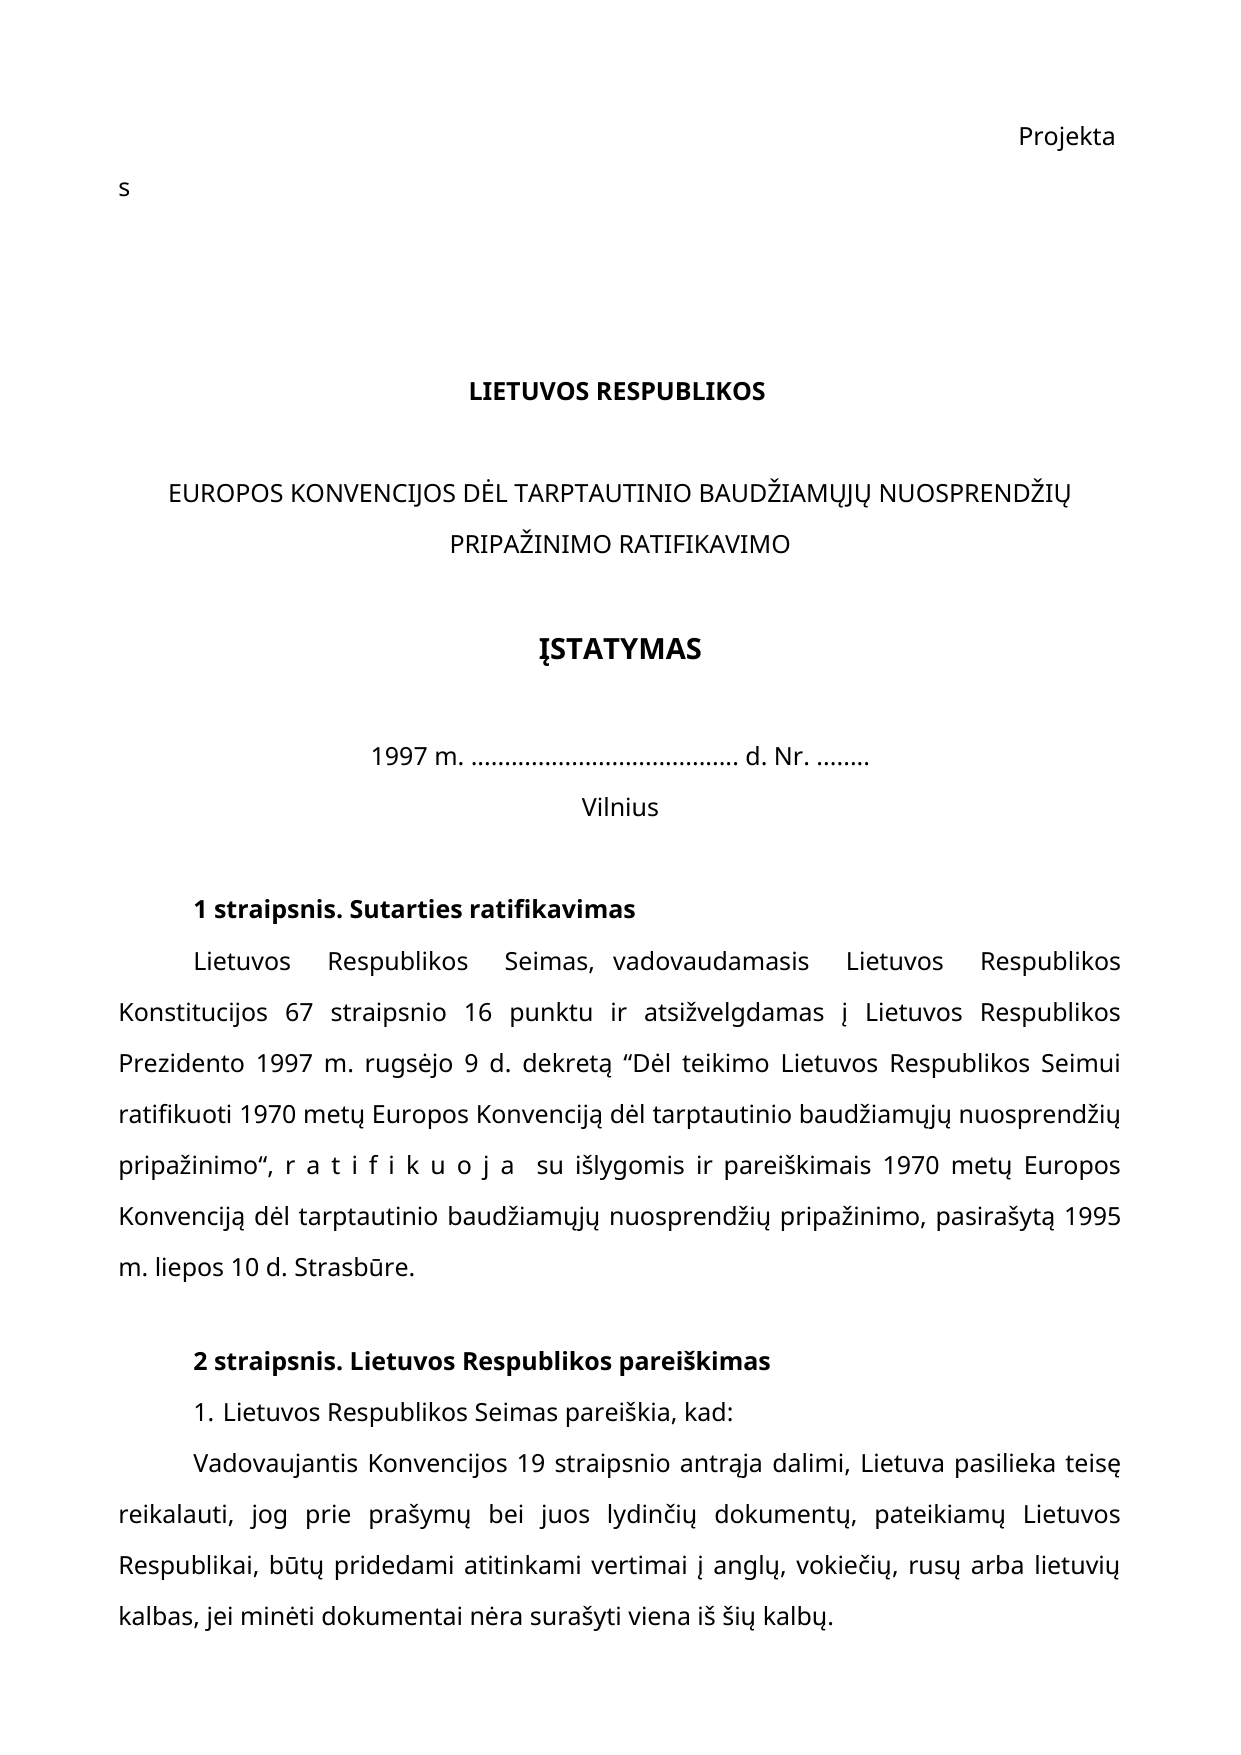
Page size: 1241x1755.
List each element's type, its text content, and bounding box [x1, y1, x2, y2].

text Projektas [118, 118, 1122, 203]
text Lietuvos Respublikos Seimas, vadovaudamasis Lietuvos Respublikos Konstitucijos 67 straipsnio 16 punktu ir atsižvelgdamas į Lietuvos Respublikos Prezidento 1997 m. rugsėjo 9 d. dekretą “Dėl teikimo Lietuvos Respublikos Seimui ratifikuoti 1970 metų Europos Konvenciją dėl tarptautinio baudžiamųjų nuosprendžių pripažinimo“, r a t i f i k u o j a su išlygomis ir pareiškimais 1970 metų Europos Konvenciją dėl tarptautinio baudžiamųjų nuosprendžių pripažinimo, pasirašytą 1995 m. liepos 10 d. Strasbūre. [118, 943, 1122, 1283]
text EUROPOS KONVENCIJOS DĖL TARPTAUTINIO BAUDŽIAMŲJŲ NUOSPRENDŽIŲ PRIPAŽINIMO RATIFIKAVIMO [118, 475, 1122, 561]
text 1997 m. ........................................ d. Nr. ........ [118, 739, 1122, 773]
text LIETUVOS RESPUBLIKOS [118, 373, 1122, 407]
text 2 straipsnis. Lietuvos Respublikos pareiškimas [118, 1344, 1122, 1378]
text 1. Lietuvos Respublikos Seimas pareiškia, kad: [193, 1395, 1122, 1429]
text ĮSTATYMAS [118, 628, 1122, 668]
text Vadovaujantis Konvencijos 19 straipsnio antrąja dalimi, Lietuva pasilieka teisę reikalauti, jog prie prašymų bei juos lydinčių dokumentų, pateikiamų Lietuvos Respublikai, būtų pridedami atitinkami vertimai į anglų, vokiečių, rusų arba lietuvių kalbas, jei minėti dokumentai nėra surašyti viena iš šių kalbų. [118, 1446, 1122, 1633]
text Vilnius [118, 790, 1122, 824]
text 1 straipsnis. Sutarties ratifikavimas [118, 892, 1122, 926]
